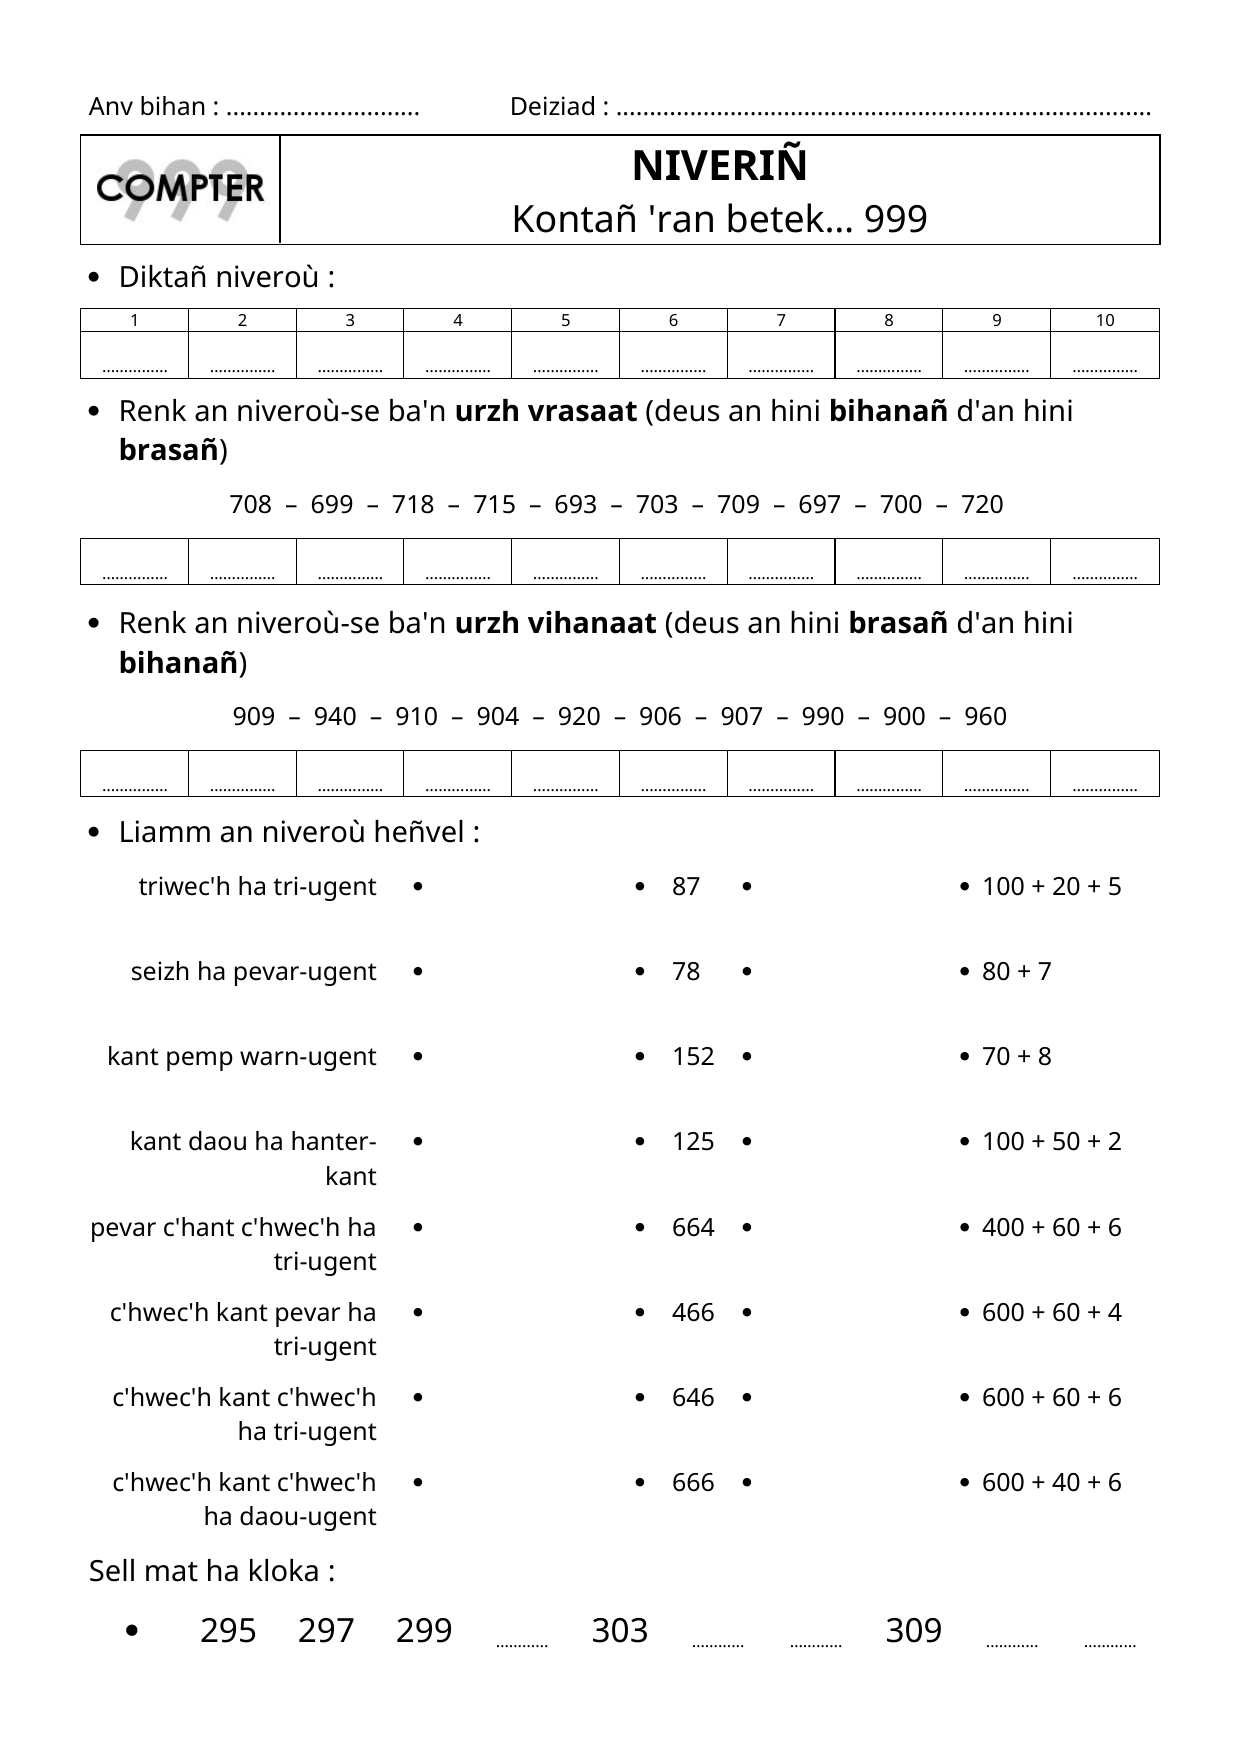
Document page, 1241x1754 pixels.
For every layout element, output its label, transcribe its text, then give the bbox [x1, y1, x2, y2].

table_cell [591, 1278, 724, 1294]
table_header Deiziad : ................................................................................ [458, 89, 1159, 123]
table_cell [724, 954, 916, 1022]
table_cell 78 [591, 954, 724, 1022]
table_cell [375, 1652, 473, 1664]
text 708 – 699 – 718 – 715 – 693 – 703 – 709 – 697 – 700 – 720 [89, 486, 1152, 521]
table_cell [724, 1209, 916, 1277]
text 909 – 940 – 910 – 904 – 920 – 906 – 907 – 990 – 900 – 960 [89, 699, 1152, 733]
table_header 87 [591, 869, 724, 937]
table_cell 664 [591, 1209, 724, 1277]
table_header [916, 869, 974, 937]
table_header …………… [189, 751, 296, 796]
table_cell [724, 1448, 916, 1465]
table_cell [724, 1380, 916, 1448]
table_header …………… [1051, 539, 1159, 584]
table_cell [916, 1465, 974, 1533]
table_header …………… [620, 539, 727, 584]
table_cell [724, 1192, 916, 1209]
table_cell 70 + 8 [975, 1039, 1159, 1107]
table_cell [916, 1022, 974, 1039]
table_header …………… [189, 539, 296, 584]
table_header 9 [943, 309, 1050, 331]
table_cell [277, 1652, 375, 1664]
table_header …………… [836, 751, 942, 796]
table_cell [384, 954, 591, 1022]
table_cell [81, 1652, 179, 1664]
table_cell 600 + 60 + 6 [975, 1380, 1159, 1448]
table_cell c'hwec'h kant c'hwec'h ha daou-ugent [81, 1465, 384, 1533]
table_header 5 [512, 309, 619, 331]
table_cell [81, 1022, 384, 1039]
table_cell [384, 1448, 591, 1465]
table_cell [1061, 1652, 1159, 1664]
table_header Anv bihan : ............................. [81, 89, 458, 123]
table_header …………… [728, 751, 834, 796]
table_cell [916, 937, 974, 954]
list Renk an niveroù-se ba'n urzh vrasaat (deus an hini bihanañ d'an hini brasañ) [89, 390, 1152, 469]
table_header 3 [297, 309, 403, 331]
table_cell [865, 1652, 963, 1664]
table_cell 600 + 60 + 4 [975, 1295, 1159, 1363]
table_cell 600 + 40 + 6 [975, 1465, 1159, 1533]
table_cell [724, 1278, 916, 1294]
table_cell c'hwec'h kant c'hwec'h ha tri-ugent [81, 1380, 384, 1448]
table_cell [384, 1380, 591, 1448]
list Liamm an niveroù heñvel : [89, 812, 1152, 851]
table_header [81, 1607, 179, 1652]
table_header …………… [297, 539, 403, 584]
table_cell [384, 1124, 591, 1192]
table_cell [916, 1363, 974, 1380]
table_cell [916, 1380, 974, 1448]
table_cell …………… [836, 332, 942, 378]
table_cell [591, 1107, 724, 1124]
table_cell 466 [591, 1295, 724, 1363]
table_header 10 [1051, 309, 1159, 331]
table_cell 400 + 60 + 6 [975, 1209, 1159, 1277]
table_cell [916, 1107, 974, 1124]
table_cell …………… [620, 332, 727, 378]
table_header …………… [512, 539, 619, 584]
table_cell [384, 1209, 591, 1277]
table_header …………… [512, 751, 619, 796]
table_cell 646 [591, 1380, 724, 1448]
table_header 8 [836, 309, 942, 331]
table_cell [724, 1363, 916, 1380]
table_cell [384, 1107, 591, 1124]
table_cell …………… [404, 332, 511, 378]
table_header 2 [189, 309, 296, 331]
table_cell [591, 1448, 724, 1465]
table_header 295 [179, 1607, 277, 1652]
table_cell [591, 1192, 724, 1209]
table_cell [81, 1363, 384, 1380]
table_header …………… [728, 539, 834, 584]
table_header 303 [571, 1607, 669, 1652]
table_cell kant pemp warn-ugent [81, 1039, 384, 1107]
table_header …………… [404, 751, 511, 796]
table_cell [724, 1107, 916, 1124]
table_cell [81, 1192, 384, 1209]
table_cell [916, 1278, 974, 1294]
table_header …………… [943, 751, 1050, 796]
table_header ………… [963, 1607, 1061, 1652]
table_header …………… [620, 751, 727, 796]
table_cell …………… [512, 332, 619, 378]
table_cell [916, 1192, 974, 1209]
table_cell [384, 1363, 591, 1380]
table_cell [975, 1448, 1159, 1465]
table_cell [81, 937, 384, 954]
table_header 7 [728, 309, 834, 331]
table_cell [724, 1295, 916, 1363]
table_header 4 [404, 309, 511, 331]
table_cell [384, 1192, 591, 1209]
table_cell …………… [189, 332, 296, 378]
table_cell …………… [297, 332, 403, 378]
table_cell 80 + 7 [975, 954, 1159, 1022]
table_cell [81, 1107, 384, 1124]
table_cell pevar c'hant c'hwec'h ha tri-ugent [81, 1209, 384, 1277]
table_cell [724, 937, 916, 954]
table_cell [384, 937, 591, 954]
table_cell …………… [1051, 332, 1159, 378]
table_cell 152 [591, 1039, 724, 1107]
table_header ………… [669, 1607, 767, 1652]
table_cell kant daou ha hanter-kant [81, 1124, 384, 1192]
table_cell [916, 1295, 974, 1363]
table_header triwec'h ha tri-ugent [81, 869, 384, 937]
table_cell …………… [943, 332, 1050, 378]
table_cell [179, 1652, 277, 1664]
table_cell [724, 1124, 916, 1192]
table_header 6 [620, 309, 727, 331]
table_header …………… [943, 539, 1050, 584]
table_cell [724, 1022, 916, 1039]
list Renk an niveroù-se ba'n urzh vihanaat (deus an hini brasañ d'an hini bihanañ) [89, 602, 1152, 682]
table_header 1 [81, 309, 188, 331]
table_cell [591, 937, 724, 954]
table_cell c'hwec'h kant pevar ha tri-ugent [81, 1295, 384, 1363]
table_cell [384, 1278, 591, 1294]
table_header …………… [81, 751, 188, 796]
table_cell [384, 1039, 591, 1107]
table_header [81, 136, 279, 243]
table_cell [591, 1022, 724, 1039]
table_cell [963, 1652, 1061, 1664]
table_header …………… [404, 539, 511, 584]
table_header ………… [767, 1607, 865, 1652]
table_header 297 [277, 1607, 375, 1652]
table_cell [384, 1295, 591, 1363]
table_cell [81, 1278, 384, 1294]
table_cell [591, 1363, 724, 1380]
table_cell [975, 1278, 1159, 1294]
table_cell [916, 954, 974, 1022]
table_cell [916, 1448, 974, 1465]
table_cell [975, 1192, 1159, 1209]
table_cell [571, 1652, 669, 1664]
table_header …………… [836, 539, 942, 584]
table_cell 100 + 50 + 2 [975, 1124, 1159, 1192]
table_cell [916, 1209, 974, 1277]
table_cell [916, 1039, 974, 1107]
table_cell [767, 1652, 865, 1664]
table_header ………… [473, 1607, 571, 1652]
table_cell [724, 1465, 916, 1533]
table_header …………… [297, 751, 403, 796]
table_header ………… [1061, 1607, 1159, 1652]
table_header 309 [865, 1607, 963, 1652]
table_cell [975, 1363, 1159, 1380]
table_cell [975, 1107, 1159, 1124]
table_cell [669, 1652, 767, 1664]
table_header [724, 869, 916, 937]
table_cell [975, 937, 1159, 954]
table_cell [724, 1039, 916, 1107]
table_header 299 [375, 1607, 473, 1652]
table_cell seizh ha pevar-ugent [81, 954, 384, 1022]
table_cell 666 [591, 1465, 724, 1533]
table_cell 125 [591, 1124, 724, 1192]
table_cell …………… [81, 332, 188, 378]
picture [88, 149, 273, 230]
table_cell [384, 1022, 591, 1039]
table_cell [975, 1022, 1159, 1039]
table_header …………… [1051, 751, 1159, 796]
list Diktañ niveroù : [89, 256, 1152, 296]
table_cell [81, 1448, 384, 1465]
table_header NIVERIÑ Kontañ 'ran betek… 999 [281, 136, 1159, 243]
table_cell [473, 1652, 571, 1664]
table_header [384, 869, 591, 937]
table_cell …………… [728, 332, 834, 378]
table_cell [916, 1124, 974, 1192]
table_cell [384, 1465, 591, 1533]
list Sell mat ha kloka : [89, 1550, 1152, 1590]
table_header 100 + 20 + 5 [975, 869, 1159, 937]
table_header …………… [81, 539, 188, 584]
